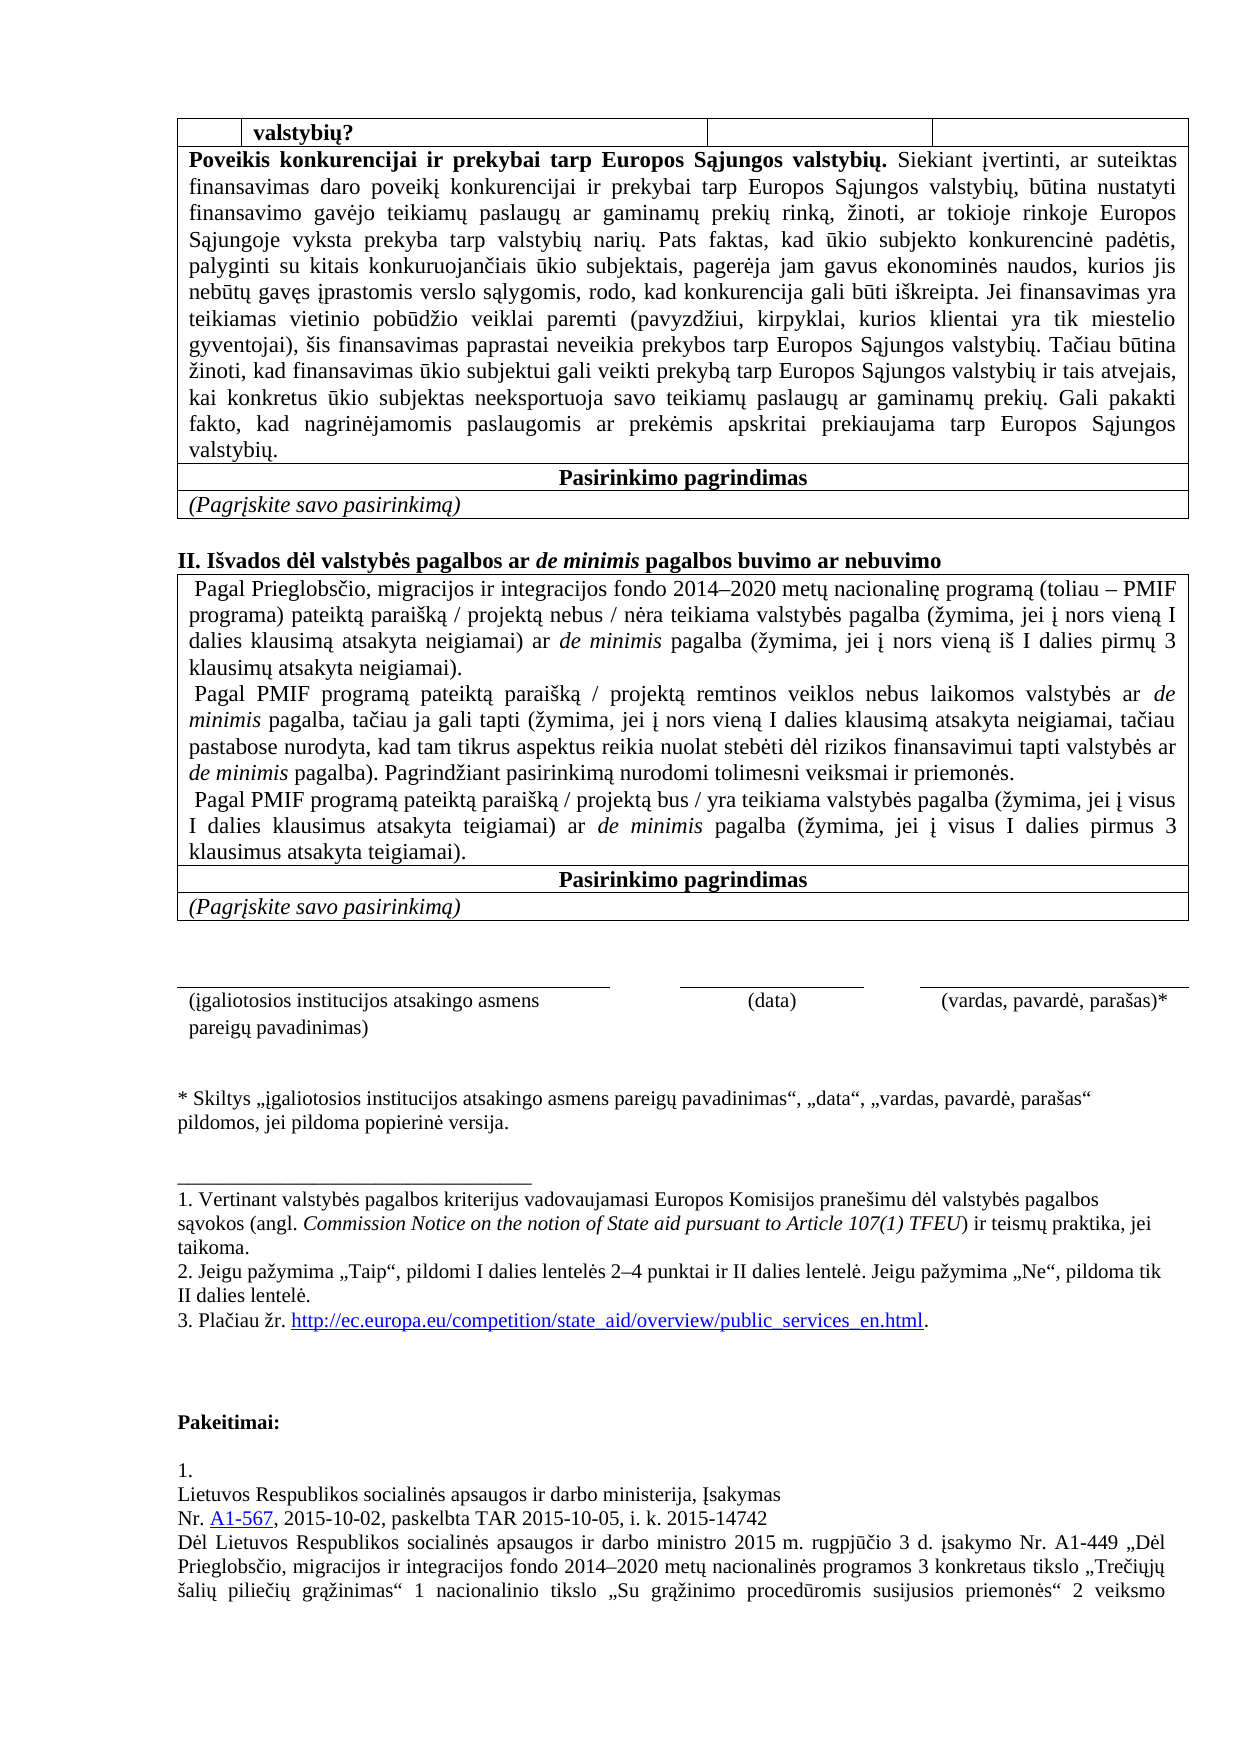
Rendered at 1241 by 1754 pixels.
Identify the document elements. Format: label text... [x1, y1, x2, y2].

table_cell valstybių? [242, 119, 707, 146]
text Nr. A1-567, 2015-10-02, paskelbta TAR 2015-10-05, i. k. 2015-14742 [177, 1506, 1166, 1530]
text Lietuvos Respublikos socialinės apsaugos ir darbo ministerija, Įsakymas [177, 1482, 1166, 1506]
text Dėl Lietuvos Respublikos socialinės apsaugos ir darbo ministro 2015 m. rugpjūčio 3 d. įsakymo Nr. A1-449 „Dėl Prieglobsčio, migracijos ir integracijos fondo 2014–2020 metų nacionalinės programos 3 konkretaus tikslo „Trečiųjų šalių piliečių grąžinimas“ 1 nacionalinio tikslo „Su grąžinimo procedūromis susijusios priemonės“ 2 veiksmo [177, 1530, 1166, 1602]
text __________________________________ [177, 1163, 1166, 1187]
table_cell (Pagrįskite savo pasirinkimą) [178, 491, 1188, 518]
table_header (data) [680, 988, 864, 1043]
table_header (įgaliotosios institucijos atsakingo asmens pareigų pavadinimas) [177, 988, 610, 1043]
table_cell [178, 119, 241, 146]
text 1. [177, 1458, 1166, 1482]
table_cell [933, 119, 1188, 146]
text * Skiltys „įgaliotosios institucijos atsakingo asmens pareigų pavadinimas“, „data“, „vardas, pavardė, parašas“ pildomos, jei pildoma popierinė versija. [177, 1086, 1166, 1134]
text 3. Plačiau žr. http://ec.europa.eu/competition/state_aid/overview/public_services_en.html. [177, 1307, 1166, 1333]
table_header [610, 987, 680, 1043]
table_header [864, 987, 920, 1043]
text Pakeitimai: [177, 1409, 1166, 1434]
text 1. Vertinant valstybės pagalbos kriterijus vadovaujamasi Europos Komisijos pranešimu dėl valstybės pagalbos sąvokos (angl. Commission Notice on the notion of State aid pursuant to Article 107(1) TFEU) ir teismų praktika, jei taikoma. [177, 1187, 1166, 1259]
table_header (vardas, pavardė, parašas)* [920, 988, 1189, 1043]
table_cell [708, 119, 932, 146]
table_cell Poveikis konkurencijai ir prekybai tarp Europos Sąjungos valstybių. Siekiant įvertinti, ar suteiktas finansavimas daro poveikį konkurencijai ir prekybai tarp Europos Sąjungos valstybių, būtina nustatyti finansavimo gavėjo teikiamų paslaugų ar gaminamų prekių rinką, žinoti, ar tokioje rinkoje Europos Sąjungoje vyksta prekyba tarp valstybių narių. Pats faktas, kad ūkio subjekto konkurencinė padėtis, palyginti su kitais konkuruojančiais ūkio subjektais, pagerėja jam gavus ekonominės naudos, kurios jis nebūtų gavęs įprastomis verslo sąlygomis, rodo, kad konkurencija gali būti iškreipta. Jei finansavimas yra teikiamas vietinio pobūdžio veiklai paremti (pavyzdžiui, kirpyklai, kurios klientai yra tik miestelio gyventojai), šis finansavimas paprastai neveikia prekybos tarp Europos Sąjungos valstybių. Tačiau būtina žinoti, kad finansavimas ūkio subjektui gali veikti prekybą tarp Europos Sąjungos valstybių ir tais atvejais, kai konkretus ūkio subjektas neeksportuoja savo teikiamų paslaugų ar gaminamų prekių. Gali pakakti fakto, kad nagrinėjamomis paslaugomis ar prekėmis apskritai prekiaujama tarp Europos Sąjungos valstybių. [178, 147, 1188, 463]
text 2. Jeigu pažymima „Taip“, pildomi I dalies lentelės 2–4 punktai ir II dalies lentelė. Jeigu pažymima „Ne“, pildoma tik II dalies lentelė. [177, 1259, 1166, 1307]
table_cell (Pagrįskite savo pasirinkimą) [178, 893, 1188, 919]
table_cell Pasirinkimo pagrindimas [178, 866, 1188, 892]
table_cell Pasirinkimo pagrindimas [178, 464, 1188, 490]
text II. Išvados dėl valstybės pagalbos ar de minimis pagalbos buvimo ar nebuvimo [177, 547, 1166, 574]
table_header Pagal Prieglobsčio, migracijos ir integracijos fondo 2014–2020 metų nacionalinę programą (toliau – PMIF programa) pateiktą paraišką / projektą nebus / nėra teikiama valstybės pagalba (žymima, jei į nors vieną I dalies klausimą atsakyta neigiamai) ar de minimis pagalba (žymima, jei į nors vieną iš I dalies pirmų 3 klausimų atsakyta neigiamai). Pagal PMIF programą pateiktą paraišką / projektą remtinos veiklos nebus laikomos valstybės ar de minimis pagalba, tačiau ja gali tapti (žymima, jei į nors vieną I dalies klausimą atsakyta neigiamai, tačiau pastabose nurodyta, kad tam tikrus aspektus reikia nuolat stebėti dėl rizikos finansavimui tapti valstybės ar de minimis pagalba). Pagrindžiant pasirinkimą nurodomi tolimesni veiksmai ir priemonės. Pagal PMIF programą pateiktą paraišką / projektą bus / yra teikiama valstybės pagalba (žymima, jei į visus I dalies klausimus atsakyta teigiamai) ar de minimis pagalba (žymima, jei į visus I dalies pirmus 3 klausimus atsakyta teigiamai). [178, 575, 1188, 865]
